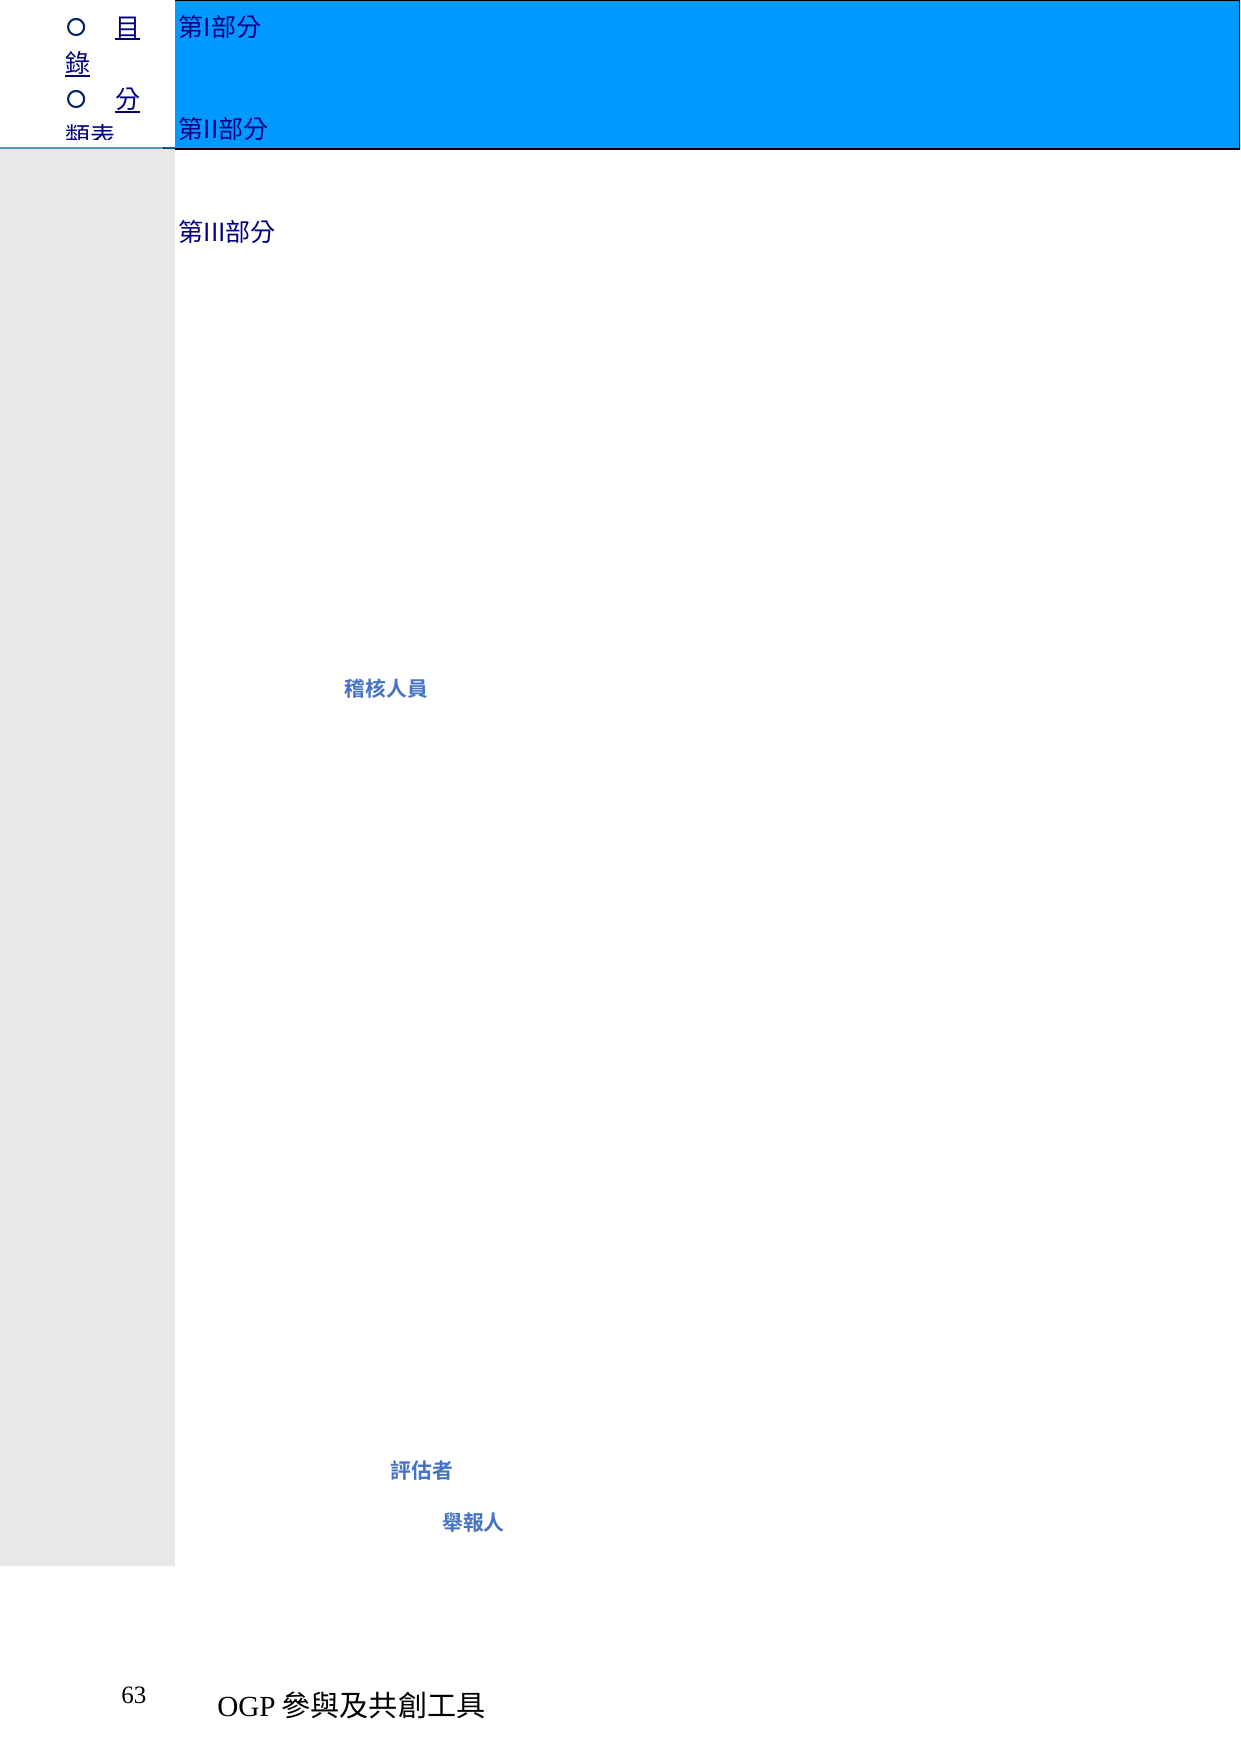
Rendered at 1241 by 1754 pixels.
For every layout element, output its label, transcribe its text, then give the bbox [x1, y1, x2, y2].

text 舉報人 [442, 1506, 535, 1536]
text 評估者 [391, 1454, 484, 1484]
